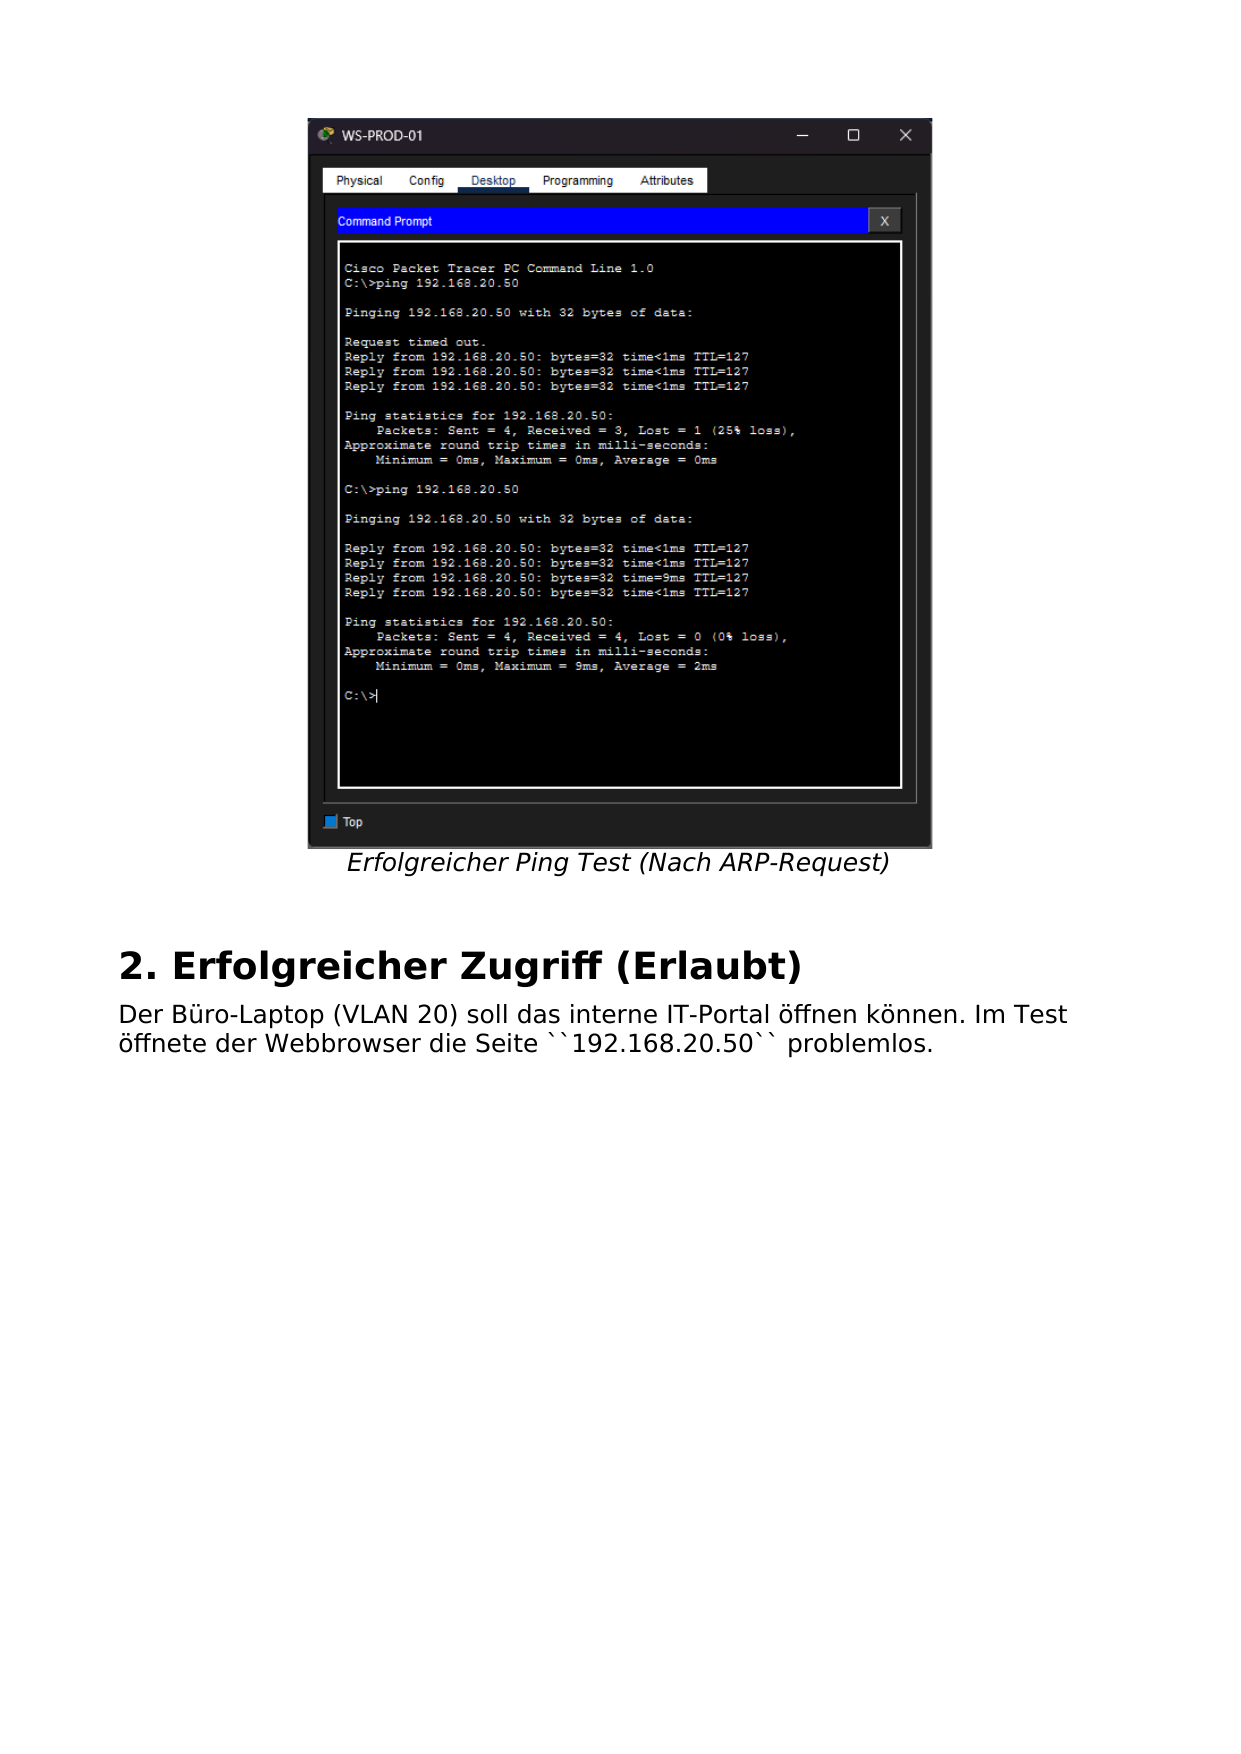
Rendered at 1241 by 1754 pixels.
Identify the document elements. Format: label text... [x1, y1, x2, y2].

text Der Büro-Laptop (VLAN 20) soll das interne IT-Portal öffnen können. Im Test öffnete der Webbrowser die Seite ``192.168.20.50`` problemlos. [118, 1000, 1122, 1059]
text Erfolgreicher Ping Test (Nach ARP-Request) [308, 849, 933, 878]
subtitle 2. Erfolgreicher Zugriff (Erlaubt) [118, 944, 1122, 988]
picture [307, 118, 933, 849]
